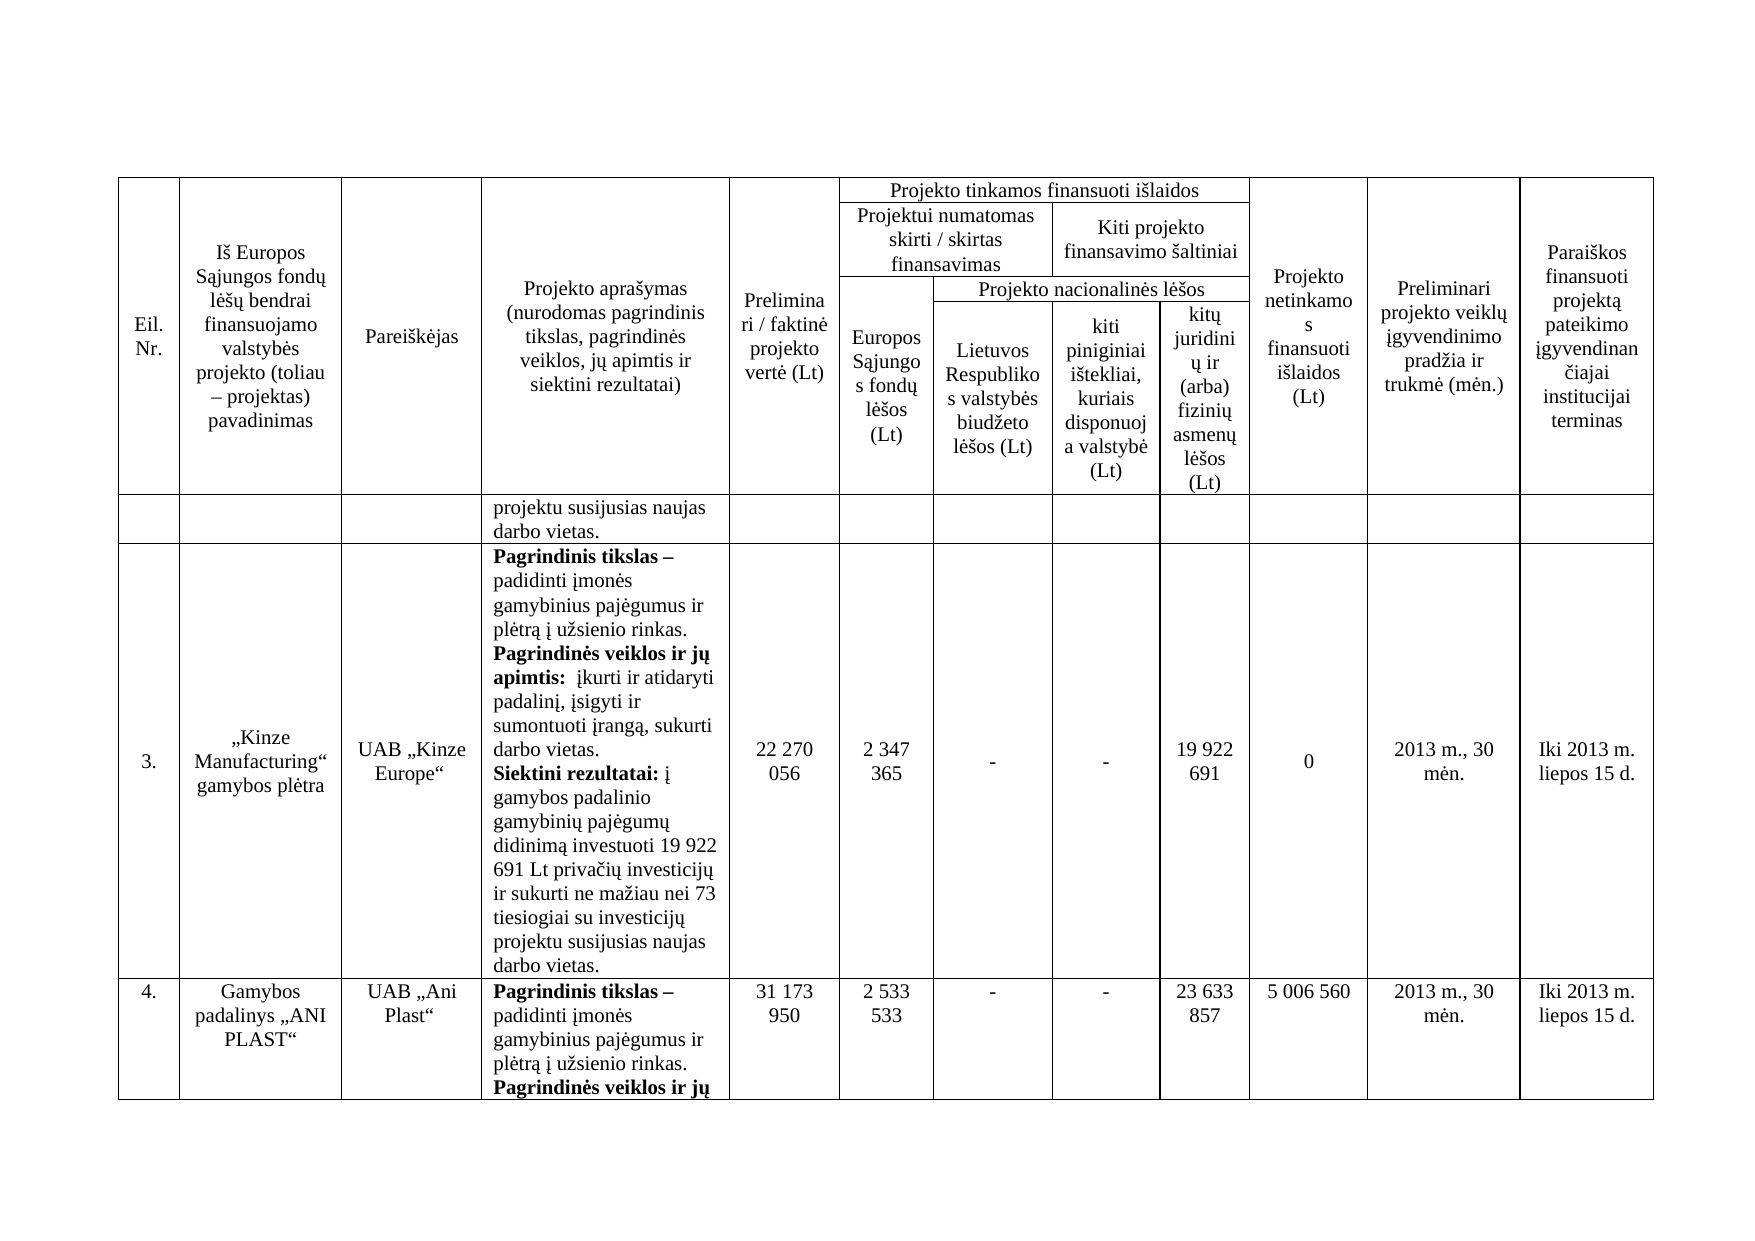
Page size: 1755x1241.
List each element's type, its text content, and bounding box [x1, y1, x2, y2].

table_cell kitų juridinių ir (arba) fizinių asmenų lėšos (Lt) [1161, 302, 1249, 494]
table_cell - [1053, 979, 1159, 1099]
table_cell 31 173 950 [730, 979, 839, 1099]
table_cell [1368, 495, 1519, 543]
table_header Projekto aprašymas (nurodomas pagrindinis tikslas, pagrindinės veiklos, jų apimtis ir siektini rezultatai) [482, 178, 729, 494]
table_cell [730, 495, 839, 543]
table_cell Gamybos padalinys „ANI PLAST“ [180, 979, 341, 1099]
table_cell Iki 2013 m. liepos 15 d. [1521, 979, 1653, 1099]
table_cell 2013 m., 30 mėn. [1368, 979, 1519, 1099]
table_cell UAB „Kinze Europe“ [342, 544, 481, 977]
table_cell [1521, 495, 1653, 543]
table_cell [840, 495, 933, 543]
table_cell 23 633 857 [1161, 979, 1249, 1099]
table_cell Projektui numatomas skirti / skirtas finansavimas [840, 203, 1052, 276]
table_cell [342, 495, 481, 543]
table_cell 19 922 691 [1161, 544, 1249, 977]
table_header Projekto netinkamos finansuoti išlaidos (Lt) [1250, 178, 1367, 494]
table_cell Europos Sąjungos fondų lėšos (Lt) [840, 277, 933, 494]
table_cell „Kinze Manufacturing“ gamybos plėtra [180, 544, 341, 977]
table_cell Kiti projekto finansavimo šaltiniai [1053, 203, 1249, 276]
table_cell 22 270 056 [730, 544, 839, 977]
table_cell [1161, 495, 1249, 543]
table_cell 5 006 560 [1250, 979, 1367, 1099]
table_cell kiti piniginiai ištekliai, kuriais disponuoja valstybė (Lt) [1053, 302, 1159, 494]
table_cell Pagrindinis tikslas – padidinti įmonės gamybinius pajėgumus ir plėtrą į užsienio rinkas. Pagrindinės veiklos ir jų [482, 979, 729, 1099]
table_cell 0 [1250, 544, 1367, 977]
table_cell - [934, 979, 1052, 1099]
table_cell Projekto nacionalinės lėšos [934, 277, 1249, 301]
table_cell 2013 m., 30 mėn. [1368, 544, 1519, 977]
table_cell UAB „Ani Plast“ [342, 979, 481, 1099]
table_cell - [1053, 544, 1159, 977]
table_cell [1250, 495, 1367, 543]
table_header Preliminari / faktinė projekto vertė (Lt) [730, 178, 839, 494]
table_header Pareiškėjas [342, 178, 481, 494]
table_cell - [934, 495, 1052, 543]
table_cell 2 533 533 [840, 979, 933, 1099]
table_cell 3. [119, 544, 179, 977]
table_cell Iki 2013 m. liepos 15 d. [1521, 544, 1653, 977]
table_header Projekto tinkamos finansuoti išlaidos [840, 178, 1249, 202]
table_cell - [934, 544, 1052, 977]
table_cell projektu susijusias naujas darbo vietas. [482, 495, 729, 543]
table_cell [180, 495, 341, 543]
table_cell 2 347 365 [840, 544, 933, 977]
table_cell Lietuvos Respublikos valstybės biudžeto lėšos (Lt) [934, 302, 1052, 494]
table_header Iš Europos Sąjungos fondų lėšų bendrai finansuojamo valstybės projekto (toliau – projektas) pavadinimas [180, 178, 341, 494]
table_cell [119, 495, 179, 543]
table_header Paraiškos finansuoti projektą pateikimo įgyvendinančiajai institucijai terminas [1521, 178, 1653, 494]
table_cell Pagrindinis tikslas – padidinti įmonės gamybinius pajėgumus ir plėtrą į užsienio rinkas. Pagrindinės veiklos ir jų apimtis: įkurti ir atidaryti padalinį, įsigyti ir sumontuoti įrangą, sukurti darbo vietas. Siektini rezultatai: į gamybos padalinio gamybinių pajėgumų didinimą investuoti 19 922 691 Lt privačių investicijų ir sukurti ne mažiau nei 73 tiesiogiai su investicijų projektu susijusias naujas darbo vietas. [482, 544, 729, 977]
table_header Eil. Nr. [119, 178, 179, 494]
table_cell 4. [119, 979, 179, 1099]
table_header Preliminari projekto veiklų įgyvendinimo pradžia ir trukmė (mėn.) [1368, 178, 1519, 494]
table_cell - [1053, 495, 1159, 543]
